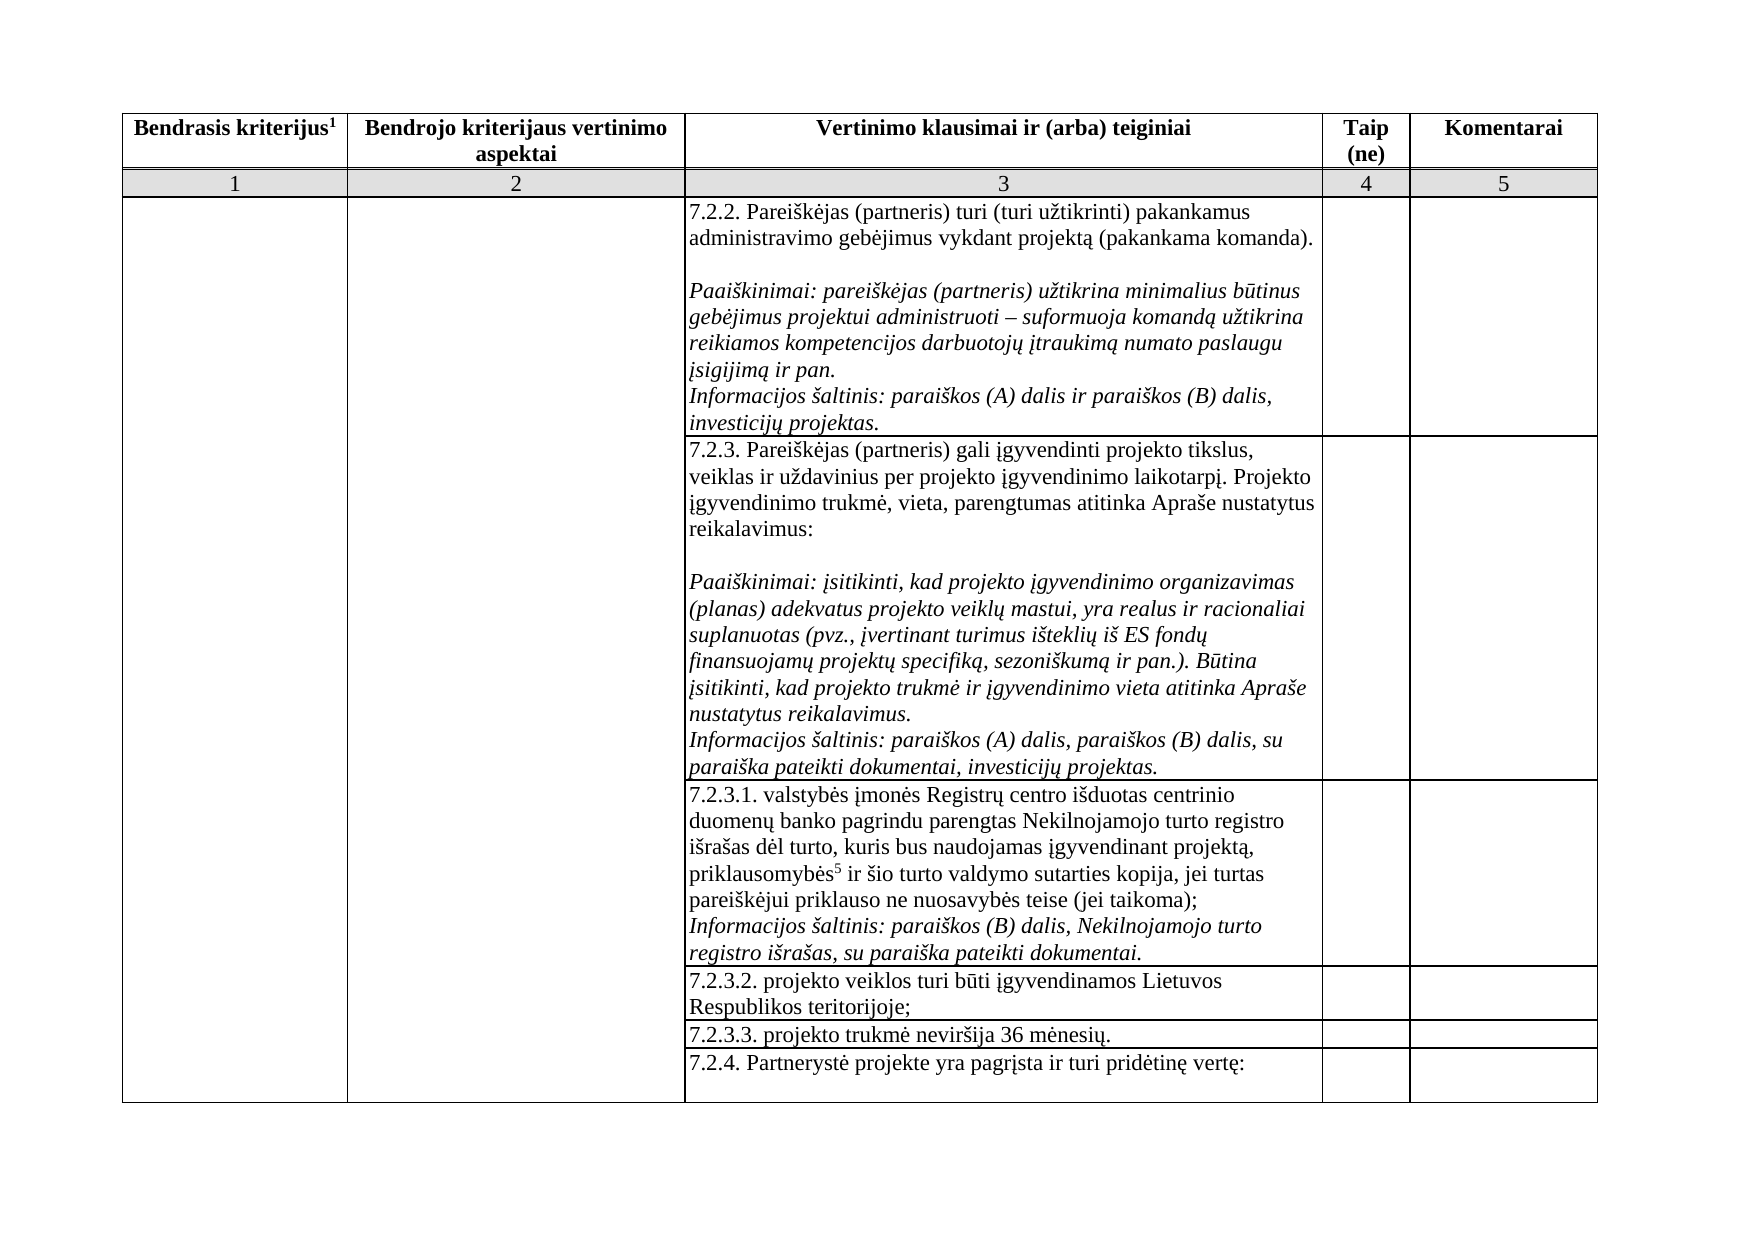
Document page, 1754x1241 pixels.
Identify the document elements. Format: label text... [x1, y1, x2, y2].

table_cell 7.2.3.2. projekto veiklos turi būti įgyvendinamos Lietuvos Respublikos teritorijoje; [686, 967, 1322, 1019]
table_cell 7.2.3. Pareiškėjas (partneris) gali įgyvendinti projekto tikslus, veiklas ir uždavinius per projekto įgyvendinimo laikotarpį. Projekto įgyvendinimo trukmė, vieta, parengtumas atitinka Apraše nustatytus reikalavimus: Paaiškinimai: įsitikinti, kad projekto įgyvendinimo organizavimas (planas) adekvatus projekto veiklų mastui, yra realus ir racionaliai suplanuotas (pvz., įvertinant turimus išteklių iš ES fondų finansuojamų projektų specifiką, sezoniškumą ir pan.). Būtina įsitikinti, kad projekto trukmė ir įgyvendinimo vieta atitinka Apraše nustatytus reikalavimus. Informacijos šaltinis: paraiškos (A) dalis, paraiškos (B) dalis, su paraiška pateikti dokumentai, investicijų projektas. [686, 437, 1322, 779]
table_cell [1323, 198, 1409, 435]
table_cell [1411, 198, 1597, 435]
table_cell [1411, 437, 1597, 779]
table_cell 5 [1411, 170, 1597, 196]
table_cell 4 [1323, 170, 1409, 196]
table_cell [1323, 1021, 1409, 1047]
table_header Taip (ne) [1323, 114, 1409, 167]
table_header Bendrojo kriterijaus vertinimo aspektai [348, 114, 684, 167]
table_cell [1323, 967, 1409, 1019]
table_cell [1323, 781, 1409, 965]
table_cell [1411, 1049, 1597, 1102]
table_header Bendrasis kriterijus1 [123, 114, 347, 167]
table_header Komentarai [1411, 114, 1597, 167]
table_cell 2 [348, 170, 684, 196]
table_cell 1 [123, 170, 347, 196]
table_cell 7.2.2. Pareiškėjas (partneris) turi (turi užtikrinti) pakankamus administravimo gebėjimus vykdant projektą (pakankama komanda). Paaiškinimai: pareiškėjas (partneris) užtikrina minimalius būtinus gebėjimus projektui administruoti – suformuoja komandą užtikrina reikiamos kompetencijos darbuotojų įtraukimą numato paslaugu įsigijimą ir pan. Informacijos šaltinis: paraiškos (A) dalis ir paraiškos (B) dalis, investicijų projektas. [686, 198, 1322, 435]
table_cell [123, 198, 347, 1102]
table_cell [1411, 781, 1597, 965]
table_cell 7.2.3.1. valstybės įmonės Registrų centro išduotas centrinio duomenų banko pagrindu parengtas Nekilnojamojo turto registro išrašas dėl turto, kuris bus naudojamas įgyvendinant projektą, priklausomybės5 ir šio turto valdymo sutarties kopija, jei turtas pareiškėjui priklauso ne nuosavybės teise (jei taikoma); Informacijos šaltinis: paraiškos (B) dalis, Nekilnojamojo turto registro išrašas, su paraiška pateikti dokumentai. [686, 781, 1322, 965]
table_cell [1323, 1049, 1409, 1102]
table_header Vertinimo klausimai ir (arba) teiginiai [686, 114, 1322, 167]
table_cell 7.2.3.3. projekto trukmė neviršija 36 mėnesių. [686, 1021, 1322, 1047]
table_cell 3 [686, 170, 1322, 196]
table_cell [348, 198, 684, 1102]
table_cell 7.2.4. Partnerystė projekte yra pagrįsta ir turi pridėtinę vertę: [686, 1049, 1322, 1102]
table_cell [1323, 437, 1409, 779]
table_cell [1411, 967, 1597, 1019]
table_cell [1411, 1021, 1597, 1047]
